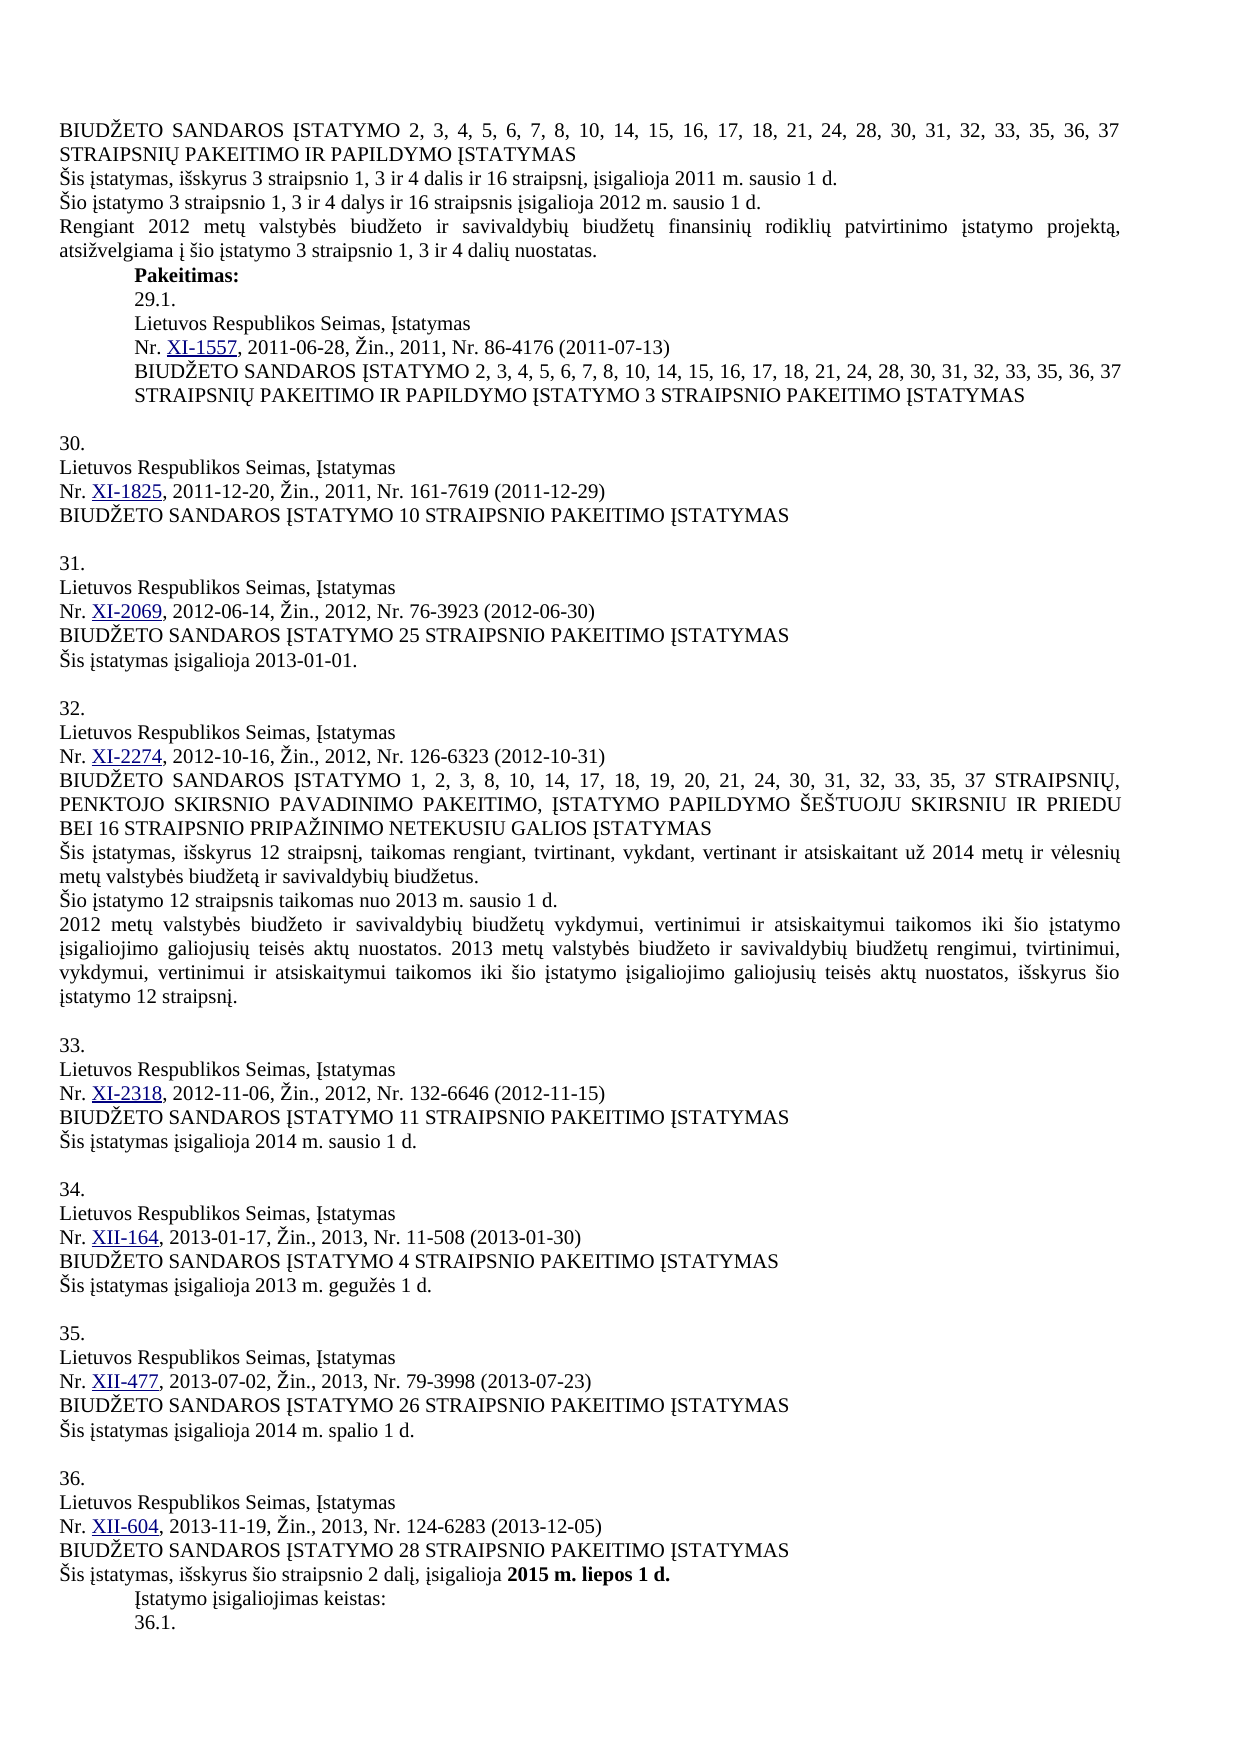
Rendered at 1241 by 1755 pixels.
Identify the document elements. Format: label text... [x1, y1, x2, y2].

text Šis įstatymas įsigalioja 2013-01-01. [59, 647, 1122, 672]
text 32. [59, 696, 1122, 720]
text 35. [59, 1321, 1122, 1345]
text Lietuvos Respublikos Seimas, Įstatymas [59, 575, 1122, 599]
text Nr. XI-2318, 2012-11-06, Žin., 2012, Nr. 132-6646 (2012-11-15) [59, 1081, 1122, 1105]
text Šis įstatymas įsigalioja 2013 m. gegužės 1 d. [59, 1273, 1122, 1297]
text Rengiant 2012 metų valstybės biudžeto ir savivaldybių biudžetų finansinių rodiklių patvirtinimo įstatymo projektą, atsižvelgiama į šio įstatymo 3 straipsnio 1, 3 ir 4 dalių nuostatas. [59, 214, 1122, 262]
text Šis įstatymas įsigalioja 2014 m. spalio 1 d. [59, 1417, 1122, 1442]
text BIUDŽETO SANDAROS ĮSTATYMO 2, 3, 4, 5, 6, 7, 8, 10, 14, 15, 16, 17, 18, 21, 24, 28, 30, 31, 32, 33, 35, 36, 37 STRAIPSNIŲ PAKEITIMO IR PAPILDYMO ĮSTATYMAS [59, 118, 1122, 166]
text Nr. XI-2069, 2012-06-14, Žin., 2012, Nr. 76-3923 (2012-06-30) [59, 599, 1122, 623]
text BIUDŽETO SANDAROS ĮSTATYMO 10 STRAIPSNIO PAKEITIMO ĮSTATYMAS [59, 503, 1122, 527]
text Lietuvos Respublikos Seimas, Įstatymas [134, 311, 1122, 335]
text BIUDŽETO SANDAROS ĮSTATYMO 2, 3, 4, 5, 6, 7, 8, 10, 14, 15, 16, 17, 18, 21, 24, 28, 30, 31, 32, 33, 35, 36, 37 STRAIPSNIŲ PAKEITIMO IR PAPILDYMO ĮSTATYMO 3 STRAIPSNIO PAKEITIMO ĮSTATYMAS [134, 359, 1122, 407]
text BIUDŽETO SANDAROS ĮSTATYMO 28 STRAIPSNIO PAKEITIMO ĮSTATYMAS [59, 1538, 1122, 1562]
text BIUDŽETO SANDAROS ĮSTATYMO 25 STRAIPSNIO PAKEITIMO ĮSTATYMAS [59, 623, 1122, 647]
text Šio įstatymo 3 straipsnio 1, 3 ir 4 dalys ir 16 straipsnis įsigalioja 2012 m. sausio 1 d. [59, 190, 1122, 214]
text Lietuvos Respublikos Seimas, Įstatymas [59, 720, 1122, 744]
text Nr. XII-477, 2013-07-02, Žin., 2013, Nr. 79-3998 (2013-07-23) [59, 1369, 1122, 1393]
text Nr. XI-1825, 2011-12-20, Žin., 2011, Nr. 161-7619 (2011-12-29) [59, 479, 1122, 503]
text BIUDŽETO SANDAROS ĮSTATYMO 11 STRAIPSNIO PAKEITIMO ĮSTATYMAS [59, 1105, 1122, 1129]
text Lietuvos Respublikos Seimas, Įstatymas [59, 1345, 1122, 1369]
text Lietuvos Respublikos Seimas, Įstatymas [59, 1490, 1122, 1514]
text 29.1. [134, 287, 1122, 311]
text 34. [59, 1177, 1122, 1201]
text Šis įstatymas, išskyrus 12 straipsnį, taikomas rengiant, tvirtinant, vykdant, vertinant ir atsiskaitant už 2014 metų ir vėlesnių metų valstybės biudžetą ir savivaldybių biudžetus. [59, 840, 1122, 888]
text Nr. XII-604, 2013-11-19, Žin., 2013, Nr. 124-6283 (2013-12-05) [59, 1514, 1122, 1538]
text Nr. XII-164, 2013-01-17, Žin., 2013, Nr. 11-508 (2013-01-30) [59, 1225, 1122, 1249]
text Lietuvos Respublikos Seimas, Įstatymas [59, 1201, 1122, 1225]
text 36. [59, 1466, 1122, 1490]
text BIUDŽETO SANDAROS ĮSTATYMO 26 STRAIPSNIO PAKEITIMO ĮSTATYMAS [59, 1393, 1122, 1417]
text Nr. XI-1557, 2011-06-28, Žin., 2011, Nr. 86-4176 (2011-07-13) [134, 335, 1122, 359]
text Šis įstatymas, išskyrus 3 straipsnio 1, 3 ir 4 dalis ir 16 straipsnį, įsigalioja 2011 m. sausio 1 d. [59, 166, 1122, 190]
text Pakeitimas: [134, 262, 1122, 287]
text Lietuvos Respublikos Seimas, Įstatymas [59, 455, 1122, 479]
text 2012 metų valstybės biudžeto ir savivaldybių biudžetų vykdymui, vertinimui ir atsiskaitymui taikomos iki šio įstatymo įsigaliojimo galiojusių teisės aktų nuostatos. 2013 metų valstybės biudžeto ir savivaldybių biudžetų rengimui, tvirtinimui, vykdymui, vertinimui ir atsiskaitymui taikomos iki šio įstatymo įsigaliojimo galiojusių teisės aktų nuostatos, išskyrus šio įstatymo 12 straipsnį. [59, 912, 1122, 1008]
text Šis įstatymas įsigalioja 2014 m. sausio 1 d. [59, 1129, 1122, 1153]
text 33. [59, 1032, 1122, 1057]
text Nr. XI-2274, 2012-10-16, Žin., 2012, Nr. 126-6323 (2012-10-31) [59, 744, 1122, 768]
text Šis įstatymas, išskyrus šio straipsnio 2 dalį, įsigalioja 2015 m. liepos 1 d. [59, 1562, 1122, 1586]
text 30. [59, 431, 1122, 455]
text BIUDŽETO SANDAROS ĮSTATYMO 1, 2, 3, 8, 10, 14, 17, 18, 19, 20, 21, 24, 30, 31, 32, 33, 35, 37 STRAIPSNIŲ, PENKTOJO SKIRSNIO PAVADINIMO PAKEITIMO, ĮSTATYMO PAPILDYMO ŠEŠTUOJU SKIRSNIU IR PRIEDU BEI 16 STRAIPSNIO PRIPAŽINIMO NETEKUSIU GALIOS ĮSTATYMAS [59, 768, 1122, 840]
text 31. [59, 551, 1122, 575]
text BIUDŽETO SANDAROS ĮSTATYMO 4 STRAIPSNIO PAKEITIMO ĮSTATYMAS [59, 1249, 1122, 1273]
text Lietuvos Respublikos Seimas, Įstatymas [59, 1057, 1122, 1081]
text Šio įstatymo 12 straipsnis taikomas nuo 2013 m. sausio 1 d. [59, 888, 1122, 912]
text Įstatymo įsigaliojimas keistas: [59, 1586, 1122, 1610]
text 36.1. [59, 1610, 1122, 1634]
